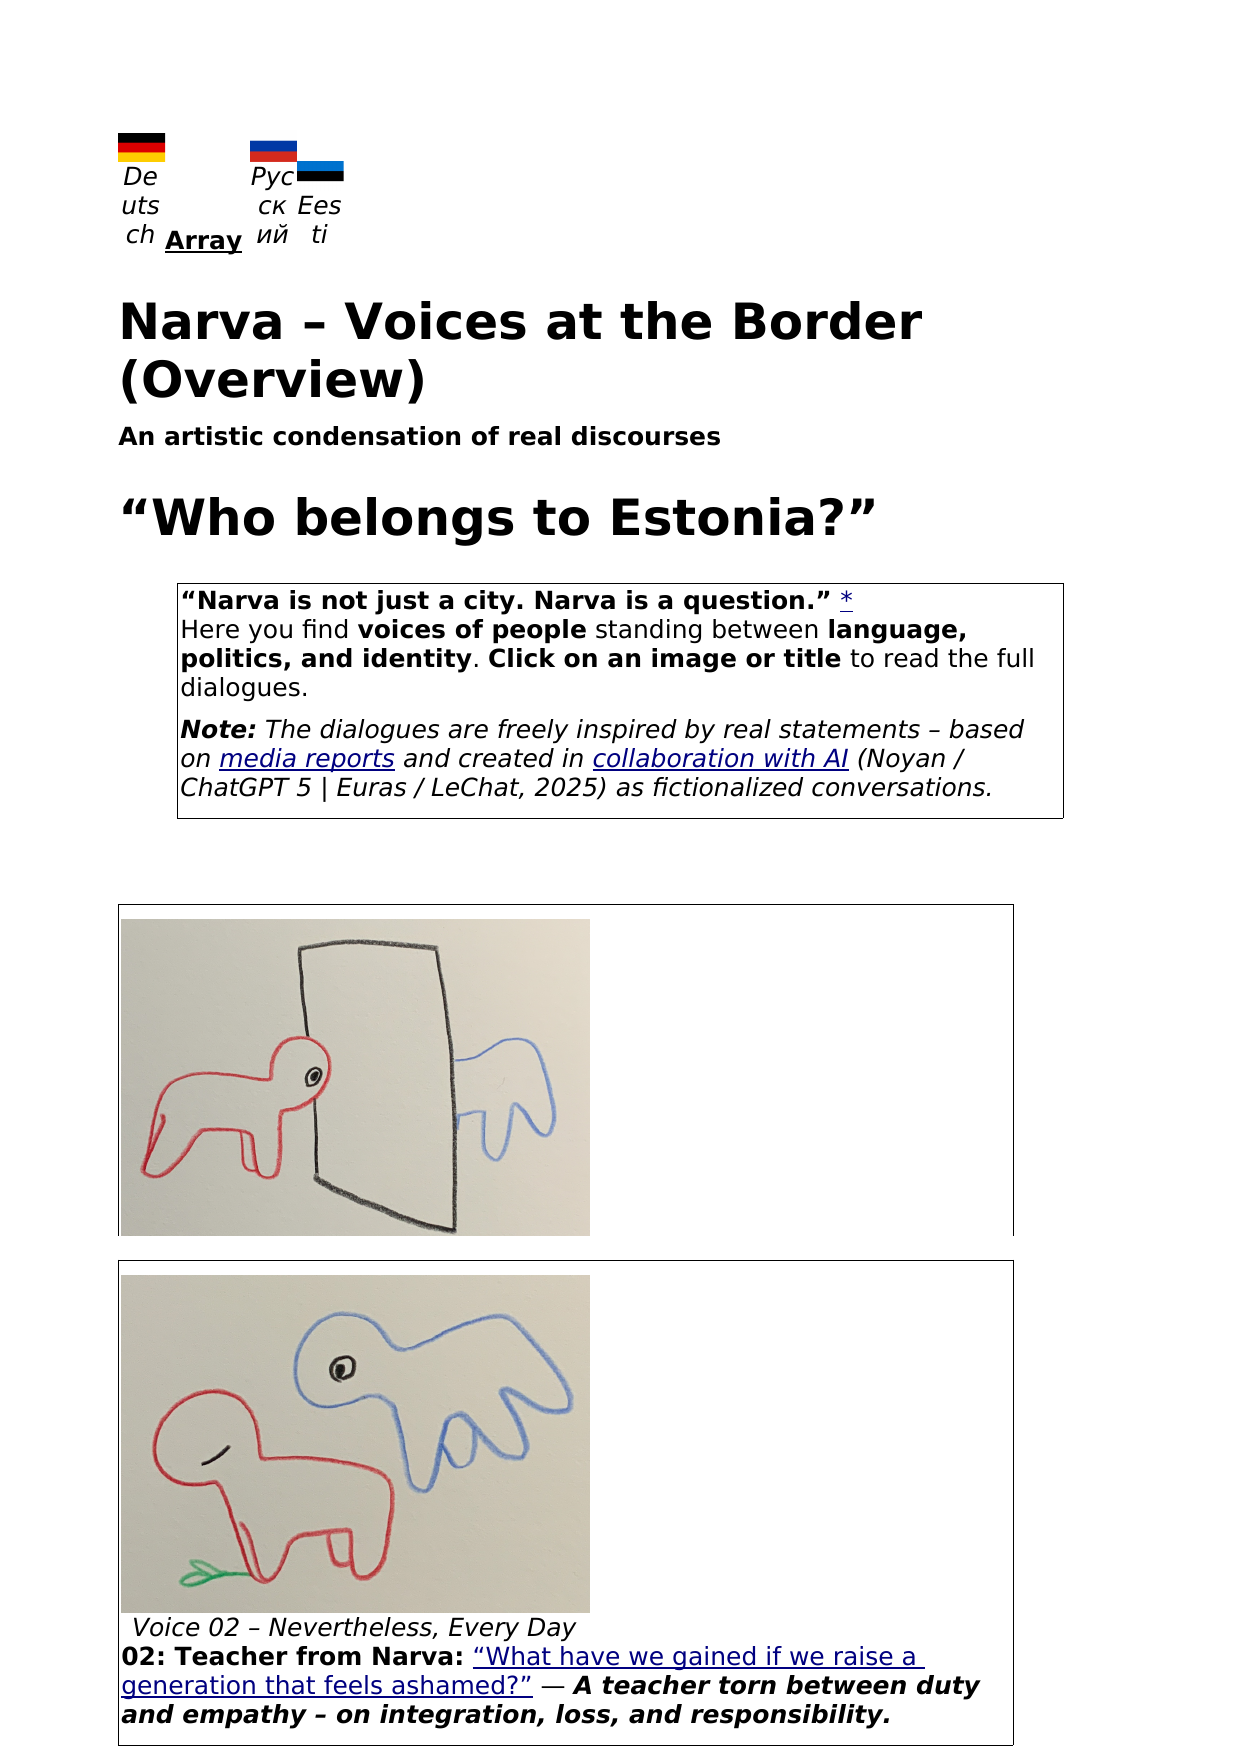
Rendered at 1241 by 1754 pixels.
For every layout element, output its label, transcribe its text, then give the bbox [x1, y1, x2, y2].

text Deutsch [118, 162, 165, 249]
picture [121, 1275, 590, 1613]
picture [121, 919, 590, 1236]
text Array [118, 118, 1122, 255]
text Eesti [297, 191, 344, 249]
picture [250, 130, 344, 191]
table_header 01: Politician & Resident: “You create the division you fear.” — A dialogue about belonging, security, and the question of who truly owns Estonia. [119, 905, 1013, 1236]
subtitle “Who belongs to Estonia?” [118, 488, 1122, 547]
text An artistic condensation of real discourses [118, 422, 1122, 451]
text Русский [250, 162, 297, 249]
subtitle Narva – Voices at the Border (Overview) [118, 293, 1122, 409]
table_header 02: Teacher from Narva: “What have we gained if we raise a generation that feels ashamed?” — A teacher torn between duty and empathy – on integration, loss, and responsibility. [119, 1261, 1013, 1745]
picture [118, 133, 166, 162]
table_header “Narva is not just a city. Narva is a question.” * Here you find voices of people standing between language, politics, and identity. Click on an image or title to read the full dialogues. Note: The dialogues are freely inspired by real statements – based on media reports and created in collaboration with AI (Noyan / ChatGPT 5 | Euras / LeChat, 2025) as fictionalized conversations. [178, 584, 1063, 818]
